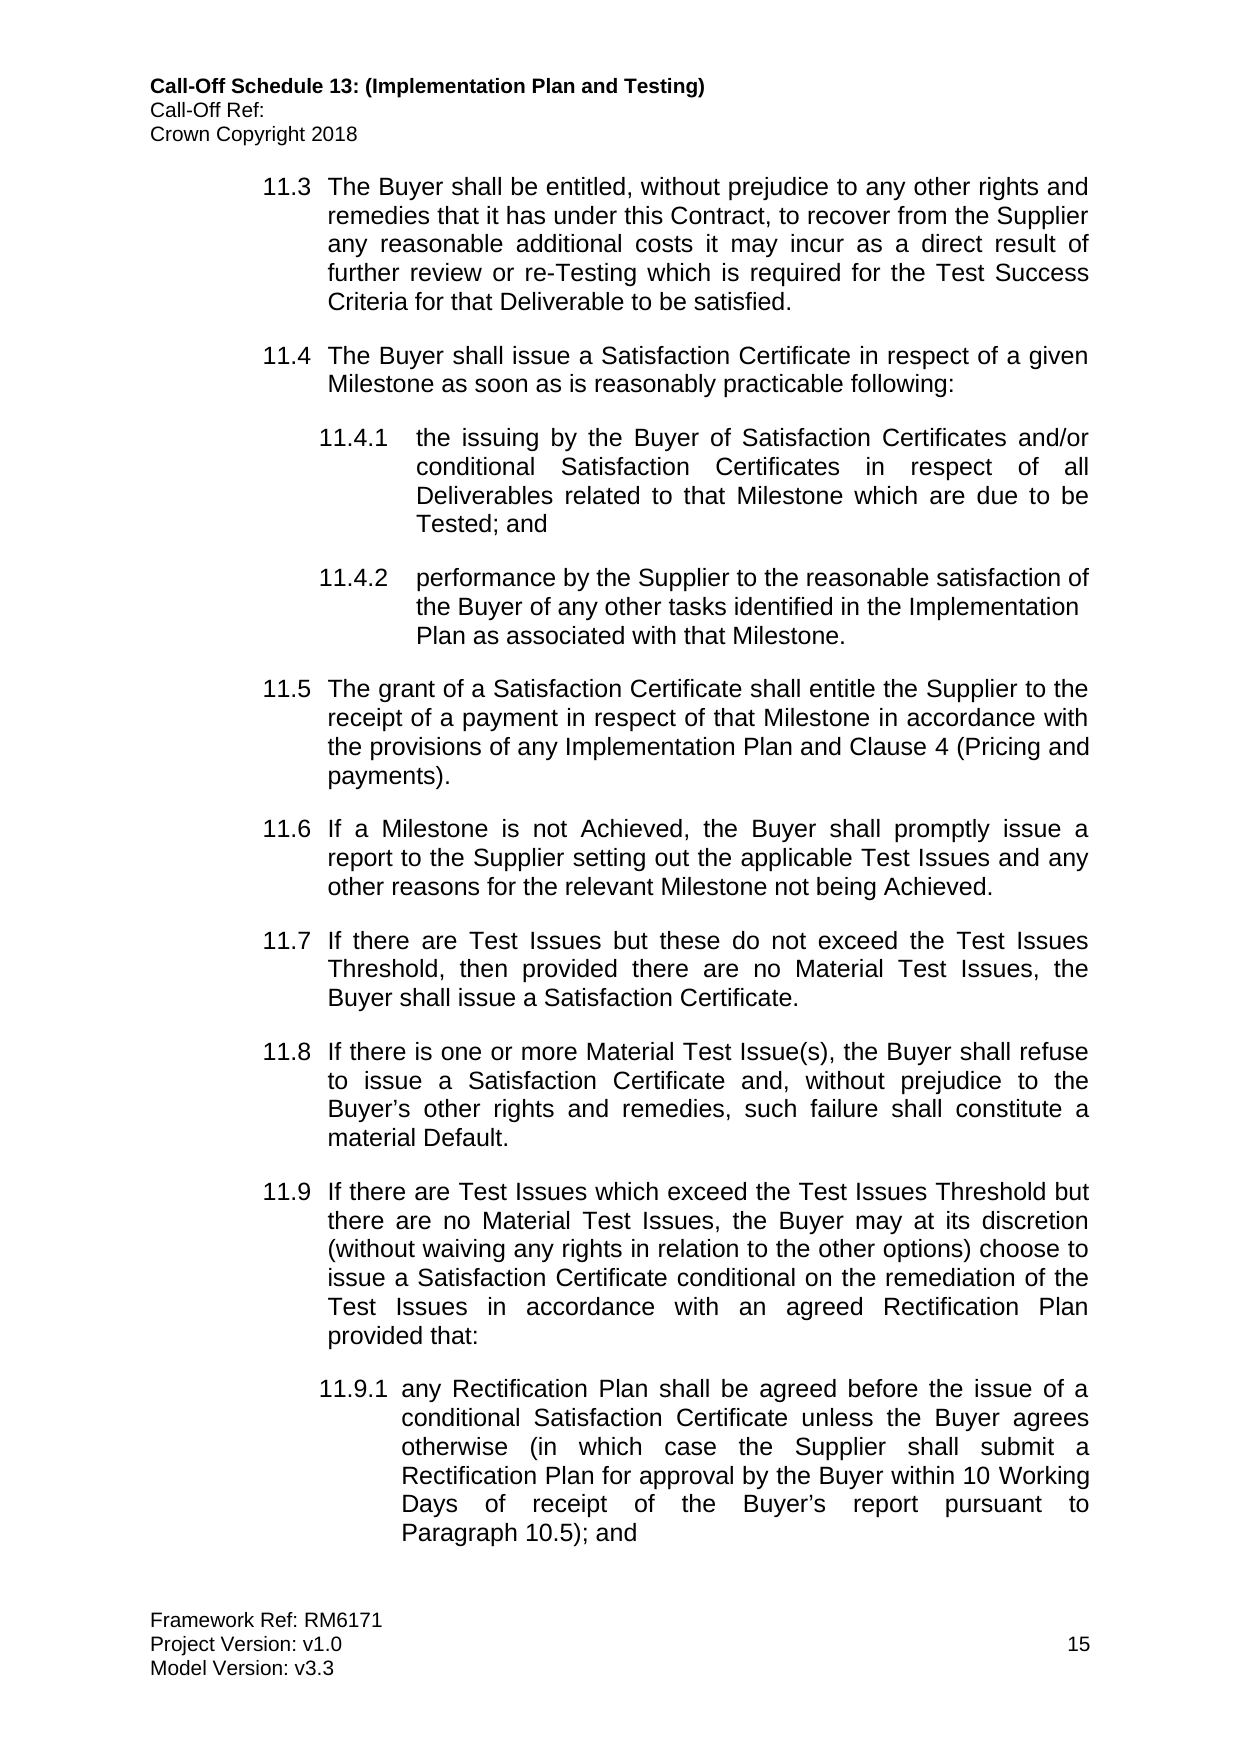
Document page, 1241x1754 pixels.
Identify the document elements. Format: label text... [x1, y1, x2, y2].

list The Buyer shall issue a Satisfaction Certificate in respect of a given Milestone as soon as is reasonably practicable following: [262, 341, 1090, 398]
list If a Milestone is not Achieved, the Buyer shall promptly issue a report to the Supplier setting out the applicable Test Issues and any other reasons for the relevant Milestone not being Achieved. [262, 814, 1090, 901]
list The Buyer shall be entitled, without prejudice to any other rights and remedies that it has under this Contract, to recover from the Supplier any reasonable additional costs it may incur as a direct result of further review or re-Testing which is required for the Test Success Criteria for that Deliverable to be satisfied. [262, 172, 1090, 316]
list If there are Test Issues but these do not exceed the Test Issues Threshold, then provided there are no Material Test Issues, the Buyer shall issue a Satisfaction Certificate. [262, 926, 1090, 1012]
list The grant of a Satisfaction Certificate shall entitle the Supplier to the receipt of a payment in respect of that Milestone in accordance with the provisions of any Implementation Plan and Clause 4 (Pricing and payments). [262, 674, 1090, 789]
list the issuing by the Buyer of Satisfaction Certificates and/or conditional Satisfaction Certificates in respect of all Deliverables related to that Milestone which are due to be Tested; and [319, 423, 1090, 538]
list If there are Test Issues which exceed the Test Issues Threshold but there are no Material Test Issues, the Buyer may at its discretion (without waiving any rights in relation to the other options) choose to issue a Satisfaction Certificate conditional on the remediation of the Test Issues in accordance with an agreed Rectification Plan provided that: [262, 1177, 1090, 1349]
list any Rectification Plan shall be agreed before the issue of a conditional Satisfaction Certificate unless the Buyer agrees otherwise (in which case the Supplier shall submit a Rectification Plan for approval by the Buyer within 10 Working Days of receipt of the Buyer’s report pursuant to Paragraph 10.5); and [319, 1374, 1090, 1547]
list performance by the Supplier to the reasonable satisfaction of the Buyer of any other tasks identified in the Implementation Plan as associated with that Milestone. [319, 563, 1090, 649]
list If there is one or more Material Test Issue(s), the Buyer shall refuse to issue a Satisfaction Certificate and, without prejudice to the Buyer’s other rights and remedies, such failure shall constitute a material Default. [262, 1037, 1090, 1152]
